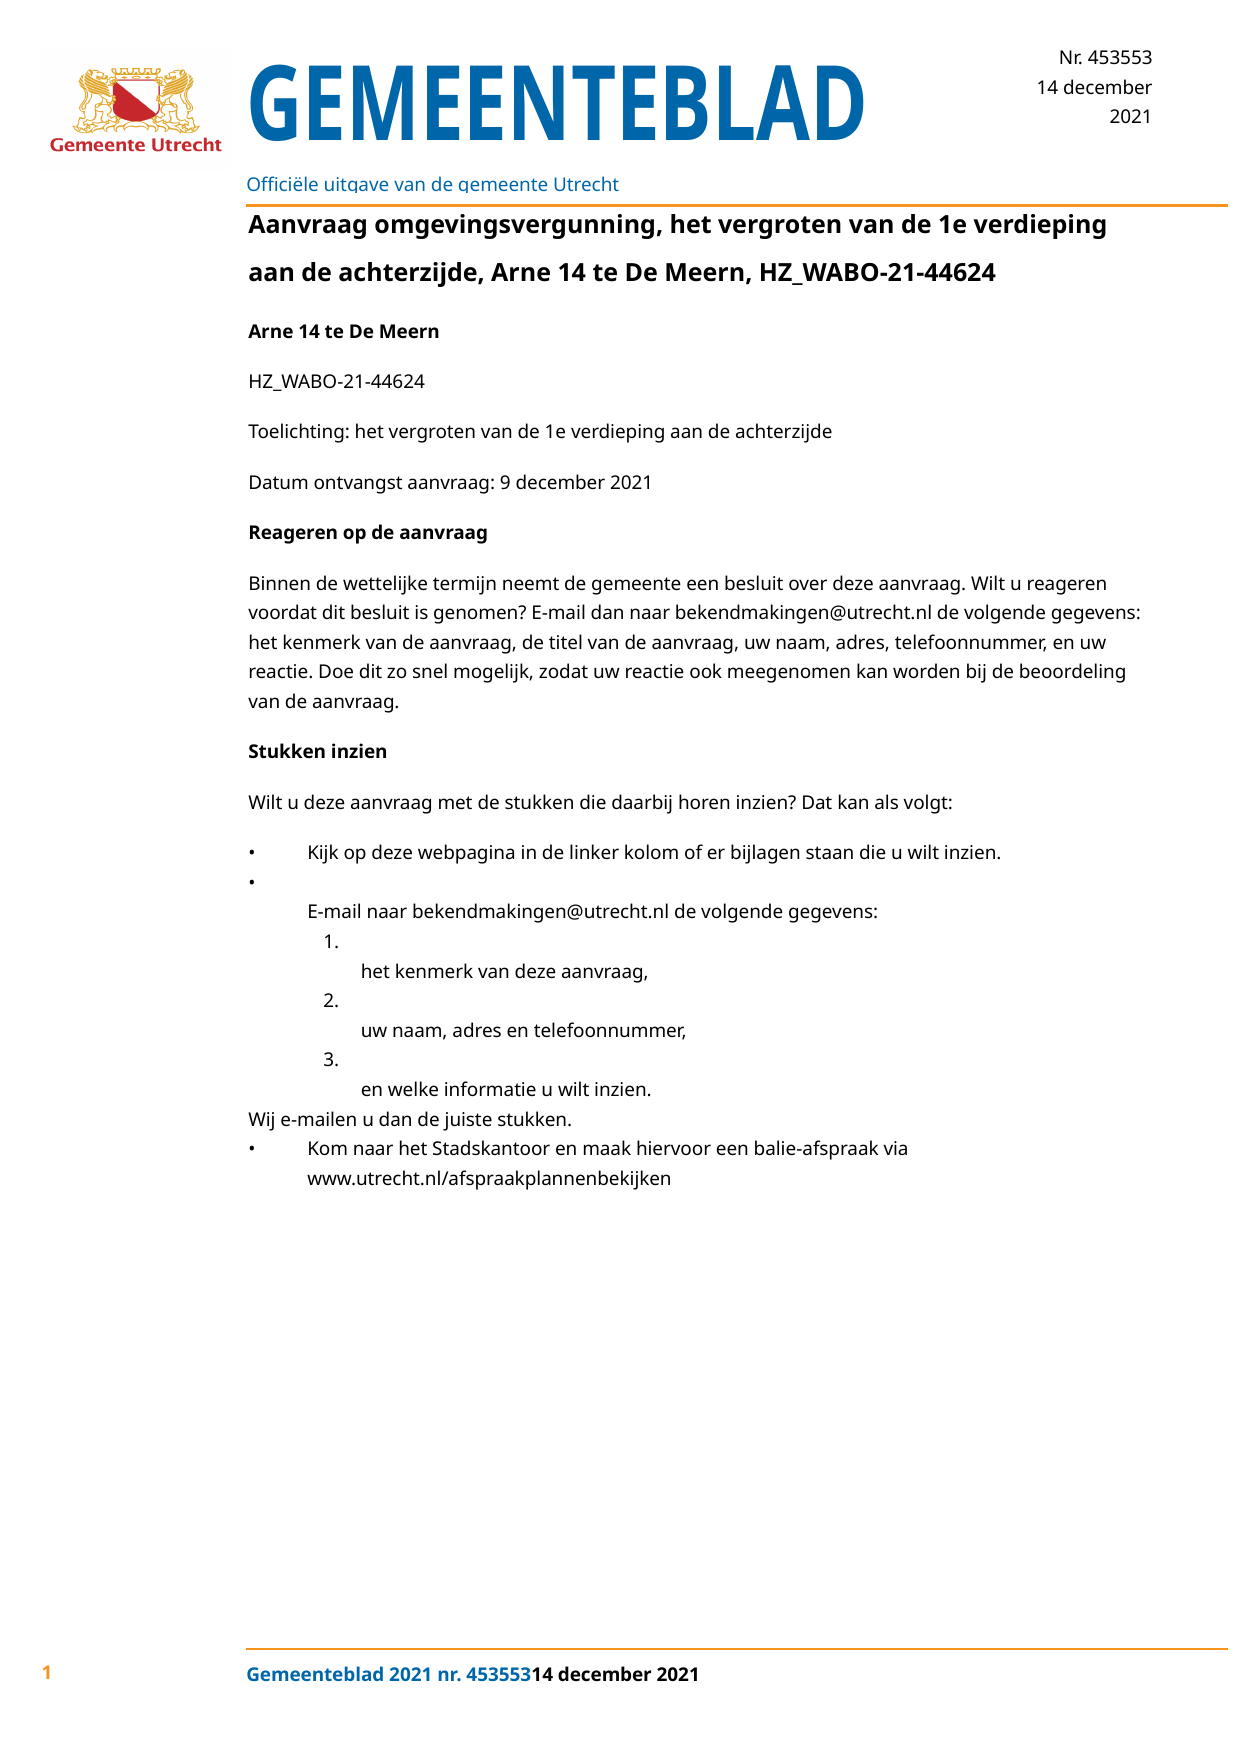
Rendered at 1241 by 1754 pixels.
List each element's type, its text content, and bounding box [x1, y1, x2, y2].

text Wilt u deze aanvraag met de stukken die daarbij horen inzien? Dat kan als volgt: [248, 789, 1152, 815]
text Reageren op de aanvraag [248, 519, 1152, 545]
text Aanvraag omgevingsvergunning, het vergroten van de 1e verdieping aan de achterzijde, Arne 14 te De Meern, HZ_WABO-21-44624 [248, 207, 1152, 288]
picture [41, 47, 231, 172]
list Kom naar het Stadskantoor en maak hiervoor een balie-afspraak via www.utrecht.nl/afspraakplannenbekijken [248, 1135, 1152, 1191]
text Toelichting: het vergroten van de 1e verdieping aan de achterzijde [248, 419, 1152, 444]
list E-mail naar bekendmakingen@utrecht.nl de volgende gegevens: [248, 899, 1152, 924]
text Wij e-mailen u dan de juiste stukken. [248, 1106, 1152, 1132]
list uw naam, adres en telefoonnummer, [323, 1017, 1152, 1043]
list Kijk op deze webpagina in de linker kolom of er bijlagen staan die u wilt inzien. [248, 839, 1152, 865]
list het kenmerk van deze aanvraag, [323, 958, 1152, 984]
text Binnen de wettelijke termijn neemt de gemeente een besluit over deze aanvraag. Wilt u reageren voordat dit besluit is genomen? E-mail dan naar bekendmakingen@utrecht.nl de volgende gegevens: het kenmerk van de aanvraag, de titel van de aanvraag, uw naam, adres, telefoonnummer, en uw reactie. Doe dit zo snel mogelijk, zodat uw reactie ook meegenomen kan worden bij de beoordeling van de aanvraag. [248, 570, 1152, 714]
text Datum ontvangst aanvraag: 9 december 2021 [248, 469, 1152, 495]
list en welke informatie u wilt inzien. [323, 1076, 1152, 1102]
text Arne 14 te De Meern [248, 318, 1152, 344]
text Stukken inzien [248, 739, 1152, 764]
text HZ_WABO-21-44624 [248, 368, 1152, 394]
